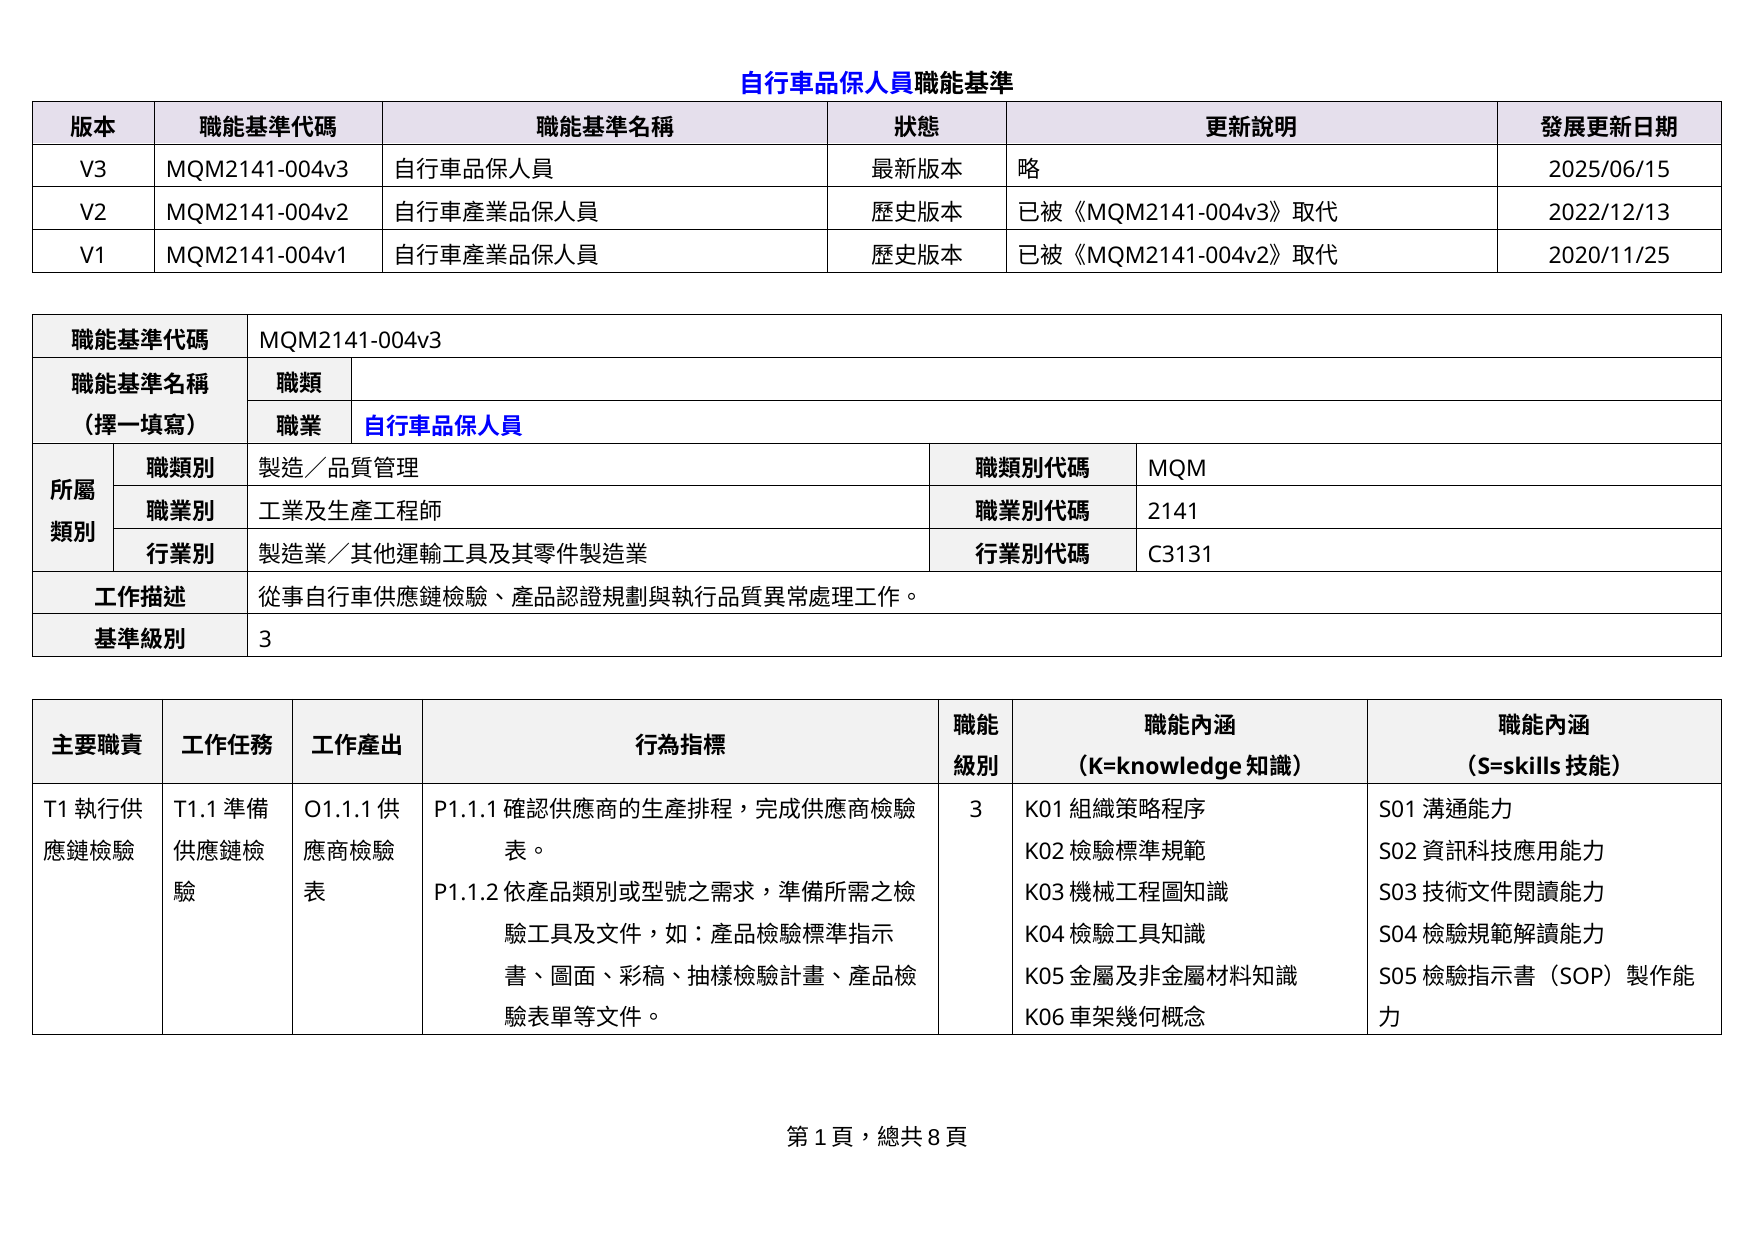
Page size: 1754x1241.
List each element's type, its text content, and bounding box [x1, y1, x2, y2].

table_cell MQM [1137, 444, 1721, 485]
table_cell 行業別 [114, 529, 247, 571]
table_header 行為指標 [423, 700, 938, 783]
table_cell 職類 [248, 358, 351, 400]
table_cell 行業別代碼 [930, 529, 1136, 571]
table_cell 已被《MQM2141-004v3》取代 [1007, 187, 1497, 229]
table_cell V2 [33, 187, 154, 229]
table_header 工作任務 [163, 700, 292, 783]
table_cell 最新版本 [828, 145, 1006, 186]
table_cell T1執行供應鏈檢驗 [33, 784, 162, 1034]
table_header 職能基準代碼 [155, 102, 382, 143]
table_cell [352, 358, 1721, 400]
table_cell 自行車產業品保人員 [383, 187, 827, 229]
table_cell 2025/06/15 [1498, 145, 1721, 186]
table_cell T1.1準備供應鏈檢驗 [163, 784, 292, 1034]
table_cell 製造業／其他運輸工具及其零件製造業 [248, 529, 929, 571]
table_cell V3 [33, 145, 154, 186]
table_cell 自行車品保人員 [383, 145, 827, 186]
table_cell 3 [248, 614, 1721, 656]
table_header MQM2141-004v3 [248, 315, 1721, 357]
table_cell O1.1.1供應商檢驗表 [293, 784, 422, 1034]
table_cell 工業及生產工程師 [248, 486, 929, 528]
table_header 職能基準代碼 [33, 315, 247, 357]
table_cell 職能基準名稱 （擇一填寫） [33, 358, 247, 442]
table_header 發展更新日期 [1498, 102, 1721, 143]
table_header 狀態 [828, 102, 1006, 143]
table_cell S01溝通能力 S02資訊科技應用能力 S03技術文件閱讀能力 S04檢驗規範解讀能力 S05檢驗指示書（SOP）製作能力 [1368, 784, 1721, 1034]
table_cell 職業別 [114, 486, 247, 528]
table_header 職能內涵 （K=knowledge知識） [1013, 700, 1367, 783]
table_cell 歷史版本 [828, 187, 1006, 229]
table_cell C3131 [1137, 529, 1721, 571]
table_cell MQM2141-004v2 [155, 187, 382, 229]
table_cell 2020/11/25 [1498, 230, 1721, 272]
table_cell 職業 [248, 401, 351, 442]
table_header 版本 [33, 102, 154, 143]
table_header 職能基準名稱 [383, 102, 827, 143]
table_cell 基準級別 [33, 614, 247, 656]
table_header 職能級別 [939, 700, 1012, 783]
table_cell 2022/12/13 [1498, 187, 1721, 229]
table_cell 3 [939, 784, 1012, 1034]
table_cell 從事自行車供應鏈檢驗、產品認證規劃與執行品質異常處理工作。 [248, 572, 1721, 613]
table_cell 自行車產業品保人員 [383, 230, 827, 272]
table_cell 職類別代碼 [930, 444, 1136, 485]
table_cell 歷史版本 [828, 230, 1006, 272]
table_cell P1.1.1確認供應商的生產排程，完成供應商檢驗表。 P1.1.2依產品類別或型號之需求，準備所需之檢驗工具及文件，如：產品檢驗標準指示書、圖面、彩稿、抽樣檢驗計畫、產品檢驗表單等文件。 [423, 784, 938, 1034]
table_cell 已被《MQM2141-004v2》取代 [1007, 230, 1497, 272]
table_cell 工作描述 [33, 572, 247, 613]
table_cell MQM2141-004v1 [155, 230, 382, 272]
table_cell 略 [1007, 145, 1497, 186]
table_cell V1 [33, 230, 154, 272]
table_cell 職類別 [114, 444, 247, 485]
table_cell 製造／品質管理 [248, 444, 929, 485]
table_header 工作產出 [293, 700, 422, 783]
table_cell MQM2141-004v3 [155, 145, 382, 186]
table_header 更新說明 [1007, 102, 1497, 143]
text 自行車品保人員職能基準 [118, 59, 1636, 101]
table_cell 所屬類別 [33, 444, 113, 571]
table_cell K01組織策略程序 K02檢驗標準規範 K03機械工程圖知識 K04檢驗工具知識 K05金屬及非金屬材料知識 K06車架幾何概念 [1013, 784, 1367, 1034]
table_cell 職業別代碼 [930, 486, 1136, 528]
table_header 職能內涵 （S=skills技能） [1368, 700, 1721, 783]
table_cell 自行車品保人員 [352, 401, 1721, 442]
table_header 主要職責 [33, 700, 162, 783]
table_cell 2141 [1137, 486, 1721, 528]
